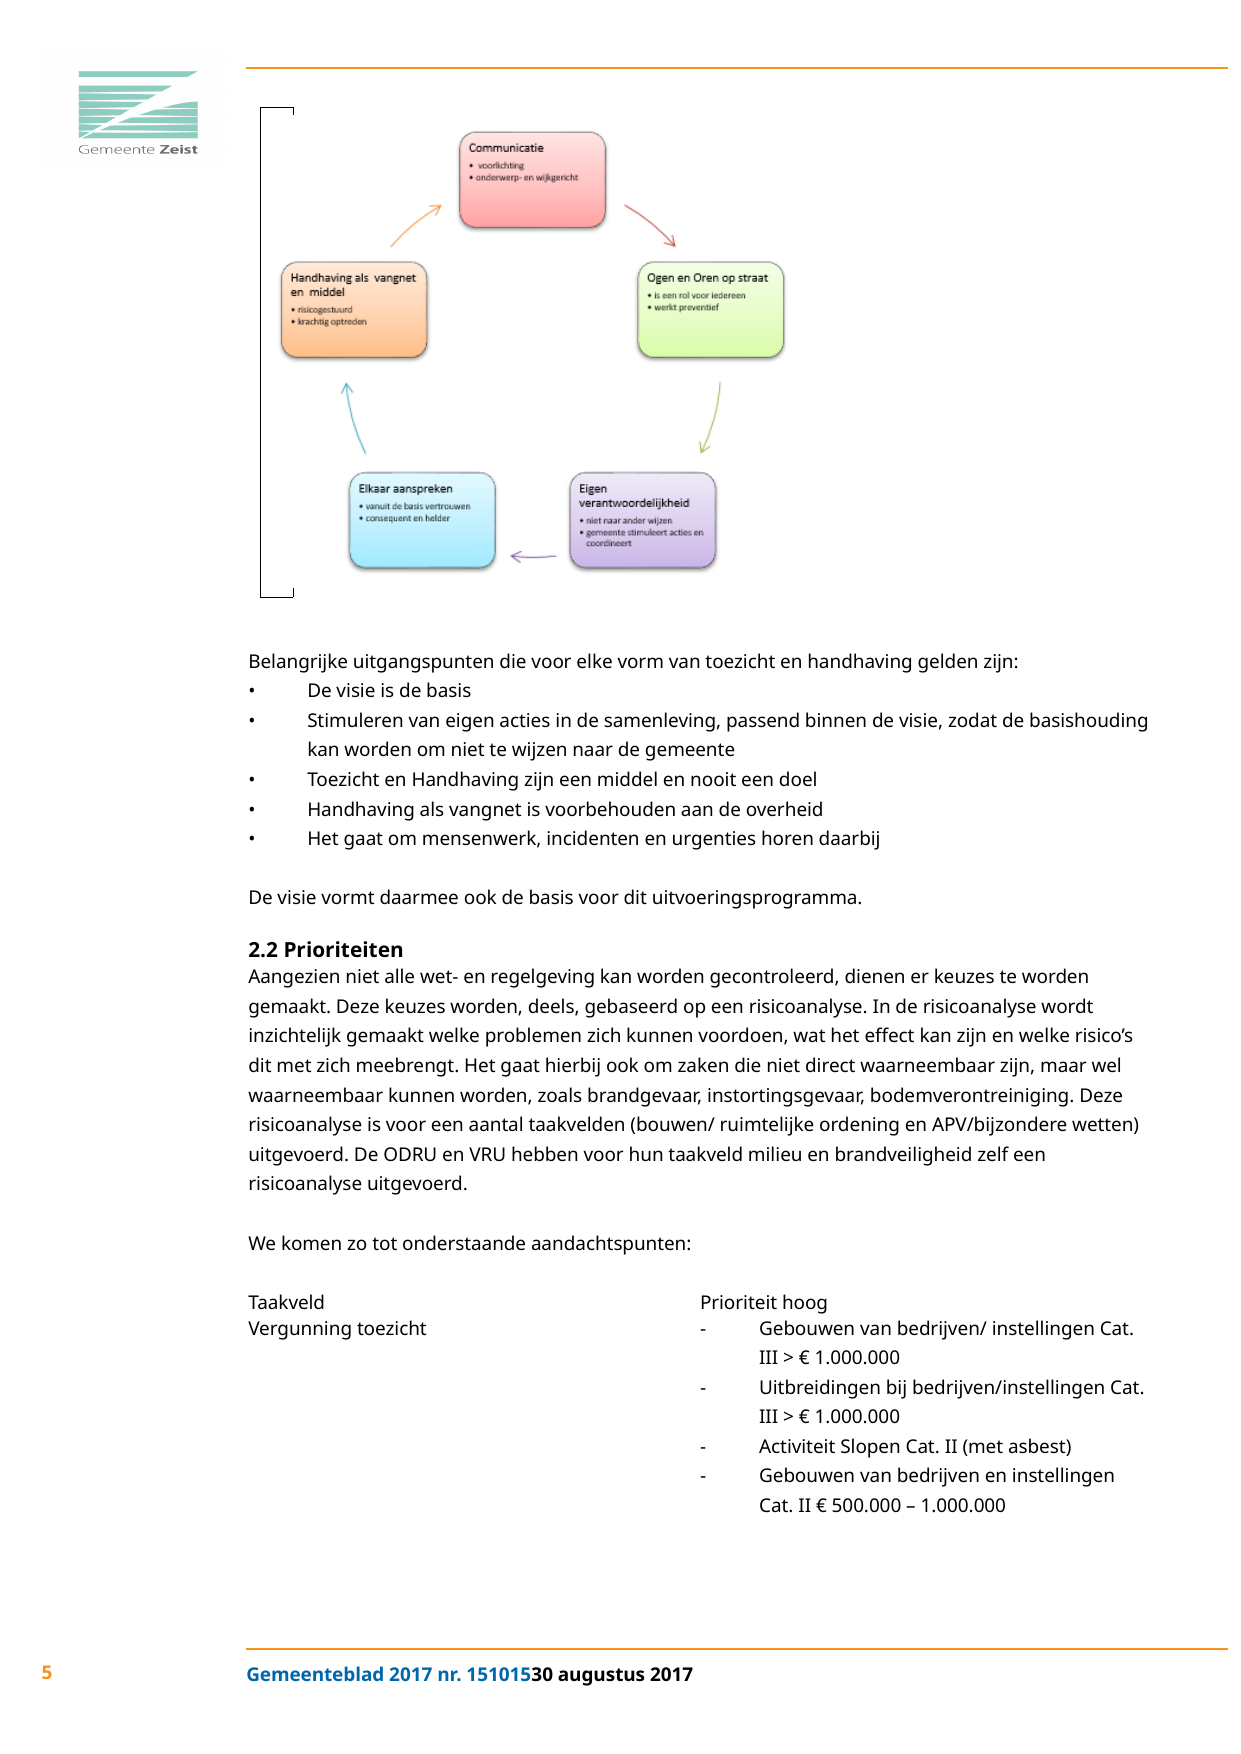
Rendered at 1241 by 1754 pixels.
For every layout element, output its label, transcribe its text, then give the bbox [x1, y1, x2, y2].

text De visie vormt daarmee ook de basis voor dit uitvoeringsprogramma. [248, 884, 1152, 910]
text Aangezien niet alle wet- en regelgeving kan worden gecontroleerd, dienen er keuzes te worden gemaakt. Deze keuzes worden, deels, gebaseerd op een risicoanalyse. In de risicoanalyse wordt inzichtelijk gemaakt welke problemen zich kunnen voordoen, wat het effect kan zijn en welke risico’s dit met zich meebrengt. Het gaat hierbij ook om zaken die niet direct waarneembaar zijn, maar wel waarneembaar kunnen worden, zoals brandgevaar, instortingsgevaar, bodemverontreiniging. Deze risicoanalyse is voor een aantal taakvelden (bouwen/ ruimtelijke ordening en APV/bijzondere wetten) uitgevoerd. De ODRU en VRU hebben voor hun taakveld milieu en brandveiligheid zelf een risicoanalyse uitgevoerd. [248, 963, 1152, 1196]
text We komen zo tot onderstaande aandachtspunten: [248, 1230, 1152, 1255]
text Belangrijke uitgangspunten die voor elke vorm van toezicht en handhaving gelden zijn: [248, 648, 1152, 674]
list De visie is de basis [248, 677, 1152, 703]
table_header Taakveld [248, 1289, 700, 1315]
table_header Prioriteit hoog [700, 1289, 1152, 1315]
list Het gaat om mensenwerk, incidenten en urgenties horen daarbij [248, 825, 1152, 851]
table_cell Vergunning toezicht [248, 1315, 700, 1518]
list Stimuleren van eigen acties in de samenleving, passend binnen de visie, zodat de basishouding kan worden om niet te wijzen naar de gemeente [248, 707, 1152, 762]
list Toezicht en Handhaving zijn een middel en nooit een doel [248, 766, 1152, 792]
text 2.2 Prioriteiten [248, 935, 1152, 963]
table_cell Gebouwen van bedrijven/ instellingen Cat. III > € 1.000.000 Uitbreidingen bij bedrijven/instellingen Cat. III > € 1.000.000 Activiteit Slopen Cat. II (met asbest) Gebouwen van bedrijven en instellingen Cat. II € 500.000 – 1.000.000 [700, 1315, 1152, 1518]
list Handhaving als vangnet is voorbehouden aan de overheid [248, 796, 1152, 822]
picture [268, 115, 801, 588]
picture [41, 47, 231, 172]
